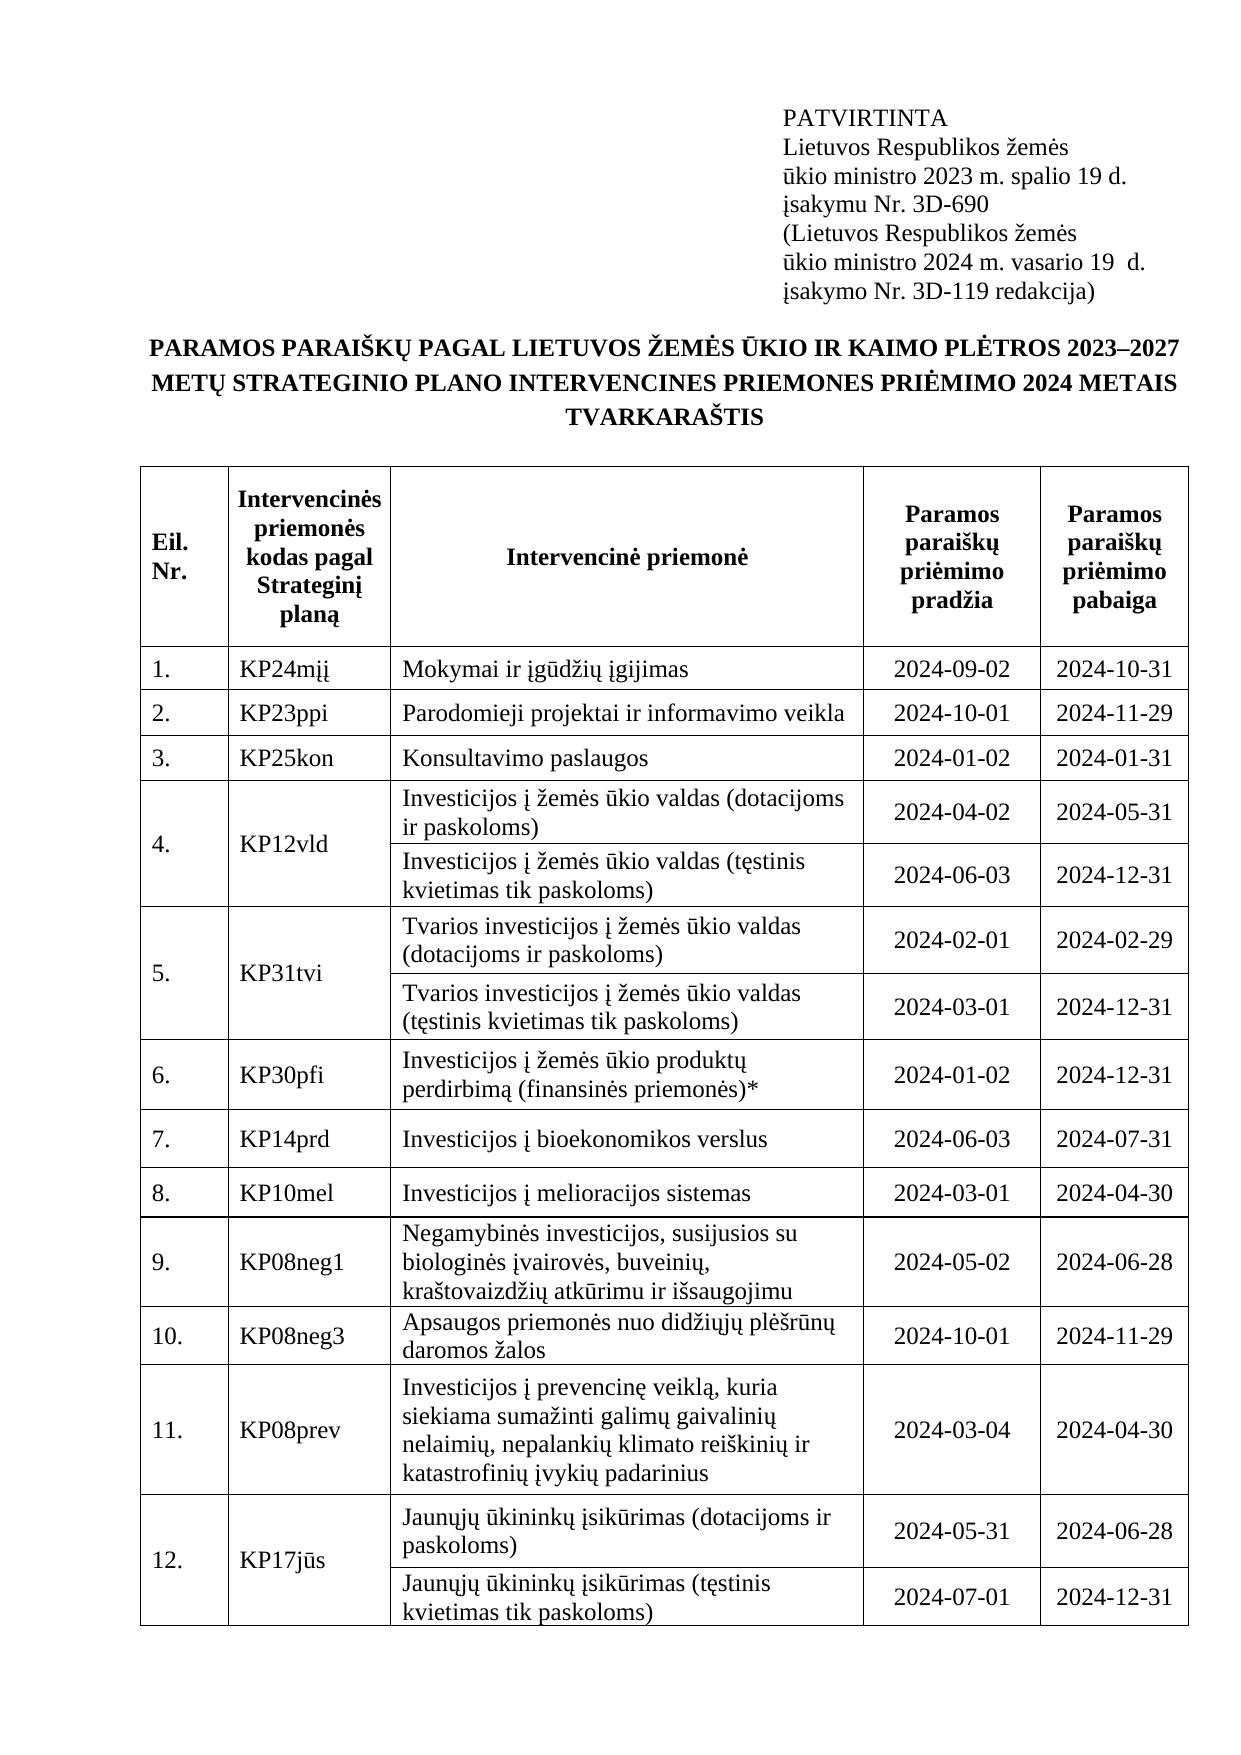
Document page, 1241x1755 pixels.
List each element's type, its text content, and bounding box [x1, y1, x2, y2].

table_cell 2024-03-01 [864, 1168, 1040, 1216]
text ūkio ministro 2023 m. spalio 19 d. [148, 161, 1181, 189]
table_cell KP17jūs [229, 1495, 390, 1625]
table_cell Investicijos į žemės ūkio produktų perdirbimą (finansinės priemonės)* [391, 1040, 863, 1108]
table_cell 2024-07-01 [864, 1568, 1040, 1625]
table_cell KP12vld [229, 781, 390, 906]
table_cell 3. [141, 736, 228, 780]
table_cell KP10mel [229, 1168, 390, 1216]
table_cell 12. [141, 1495, 228, 1625]
table_cell 2. [141, 690, 228, 735]
table_cell Investicijos į bioekonomikos verslus [391, 1110, 863, 1167]
table_cell 2024-10-01 [864, 1307, 1040, 1364]
table_cell 2024-07-31 [1041, 1110, 1188, 1167]
table_cell 2024-04-30 [1041, 1168, 1188, 1216]
table_cell 2024-02-29 [1041, 907, 1188, 972]
table_cell Tvarios investicijos į žemės ūkio valdas (dotacijoms ir paskoloms) [391, 907, 863, 972]
table_cell 7. [141, 1110, 228, 1167]
table_cell KP08prev [229, 1365, 390, 1493]
table_cell Investicijos į žemės ūkio valdas (tęstinis kvietimas tik paskoloms) [391, 844, 863, 906]
table_cell Mokymai ir įgūdžių įgijimas [391, 647, 863, 689]
table_cell 2024-11-29 [1041, 1307, 1188, 1364]
table_cell 5. [141, 907, 228, 1039]
table_cell Konsultavimo paslaugos [391, 736, 863, 780]
table_cell Apsaugos priemonės nuo didžiųjų plėšrūnų daromos žalos [391, 1307, 863, 1364]
table_header Paramos paraiškų priėmimo pabaiga [1041, 467, 1188, 646]
table_cell 9. [141, 1218, 228, 1306]
table_cell KP08neg1 [229, 1218, 390, 1306]
table_header Intervencinė priemonė [391, 467, 863, 646]
table_cell Investicijos į melioracijos sistemas [391, 1168, 863, 1216]
table_cell 6. [141, 1040, 228, 1108]
table_cell 2024-12-31 [1041, 1040, 1188, 1108]
table_cell KP31tvi [229, 907, 390, 1039]
table_cell 10. [141, 1307, 228, 1364]
table_header Paramos paraiškų priėmimo pradžia [864, 467, 1040, 646]
table_cell 2024-11-29 [1041, 690, 1188, 735]
text ParaMOS PARAIŠkų pagal LIETUVOS ŽEMĖS ŪKIO IR KAIMO PLĖTROS 2023–2027 Metų STRATEGINIO PLANO INTERVENCINES PRIEMONES PRIĖMIMO 2024 METAIS TVARKARAŠTIS [148, 333, 1181, 431]
table_cell 1. [141, 647, 228, 689]
table_cell 2024-02-01 [864, 907, 1040, 972]
table_cell 2024-10-01 [864, 690, 1040, 735]
table_cell 2024-09-02 [864, 647, 1040, 689]
table_cell Investicijos į žemės ūkio valdas (dotacijoms ir paskoloms) [391, 781, 863, 843]
table_cell 2024-12-31 [1041, 974, 1188, 1039]
table_cell KP30pfi [229, 1040, 390, 1108]
table_cell 8. [141, 1168, 228, 1216]
table_cell 11. [141, 1365, 228, 1493]
table_cell KP23ppi [229, 690, 390, 735]
table_cell KP14prd [229, 1110, 390, 1167]
table_cell 2024-01-31 [1041, 736, 1188, 780]
text įsakymu Nr. 3D-690 [148, 189, 1181, 218]
table_cell 2024-12-31 [1041, 1568, 1188, 1625]
table_header Intervencinės priemonės kodas pagal Strateginį planą [229, 467, 390, 646]
table_cell 2024-05-31 [1041, 781, 1188, 843]
text (Lietuvos Respublikos žemės [148, 218, 1181, 247]
table_cell 2024-06-03 [864, 1110, 1040, 1167]
table_cell Jaunųjų ūkininkų įsikūrimas (tęstinis kvietimas tik paskoloms) [391, 1568, 863, 1625]
table_cell Negamybinės investicijos, susijusios su biologinės įvairovės, buveinių, kraštovaizdžių atkūrimu ir išsaugojimu [391, 1218, 863, 1306]
table_cell 4. [141, 781, 228, 906]
table_cell 2024-12-31 [1041, 844, 1188, 906]
table_cell KP25kon [229, 736, 390, 780]
text PATVIRTINTA [148, 103, 1181, 132]
table_cell KP08neg3 [229, 1307, 390, 1364]
table_cell KP24mįį [229, 647, 390, 689]
table_cell 2024-03-04 [864, 1365, 1040, 1493]
table_cell 2024-05-02 [864, 1218, 1040, 1306]
table_cell 2024-01-02 [864, 1040, 1040, 1108]
table_cell Jaunųjų ūkininkų įsikūrimas (dotacijoms ir paskoloms) [391, 1495, 863, 1567]
table_cell Parodomieji projektai ir informavimo veikla [391, 690, 863, 735]
table_cell 2024-04-02 [864, 781, 1040, 843]
text įsakymo Nr. 3D-119 redakcija) [148, 276, 1181, 304]
text ūkio ministro 2024 m. vasario 19 d. [148, 247, 1181, 276]
table_cell 2024-05-31 [864, 1495, 1040, 1567]
table_cell 2024-06-03 [864, 844, 1040, 906]
table_cell 2024-10-31 [1041, 647, 1188, 689]
table_cell 2024-03-01 [864, 974, 1040, 1039]
table_cell 2024-01-02 [864, 736, 1040, 780]
table_cell 2024-06-28 [1041, 1218, 1188, 1306]
table_cell Tvarios investicijos į žemės ūkio valdas (tęstinis kvietimas tik paskoloms) [391, 974, 863, 1039]
table_header Eil. Nr. [141, 467, 228, 646]
table_cell Investicijos į prevencinę veiklą, kuria siekiama sumažinti galimų gaivalinių nelaimių, nepalankių klimato reiškinių ir katastrofinių įvykių padarinius [391, 1365, 863, 1493]
text Lietuvos Respublikos žemės [148, 132, 1181, 161]
table_cell 2024-04-30 [1041, 1365, 1188, 1493]
table_cell 2024-06-28 [1041, 1495, 1188, 1567]
